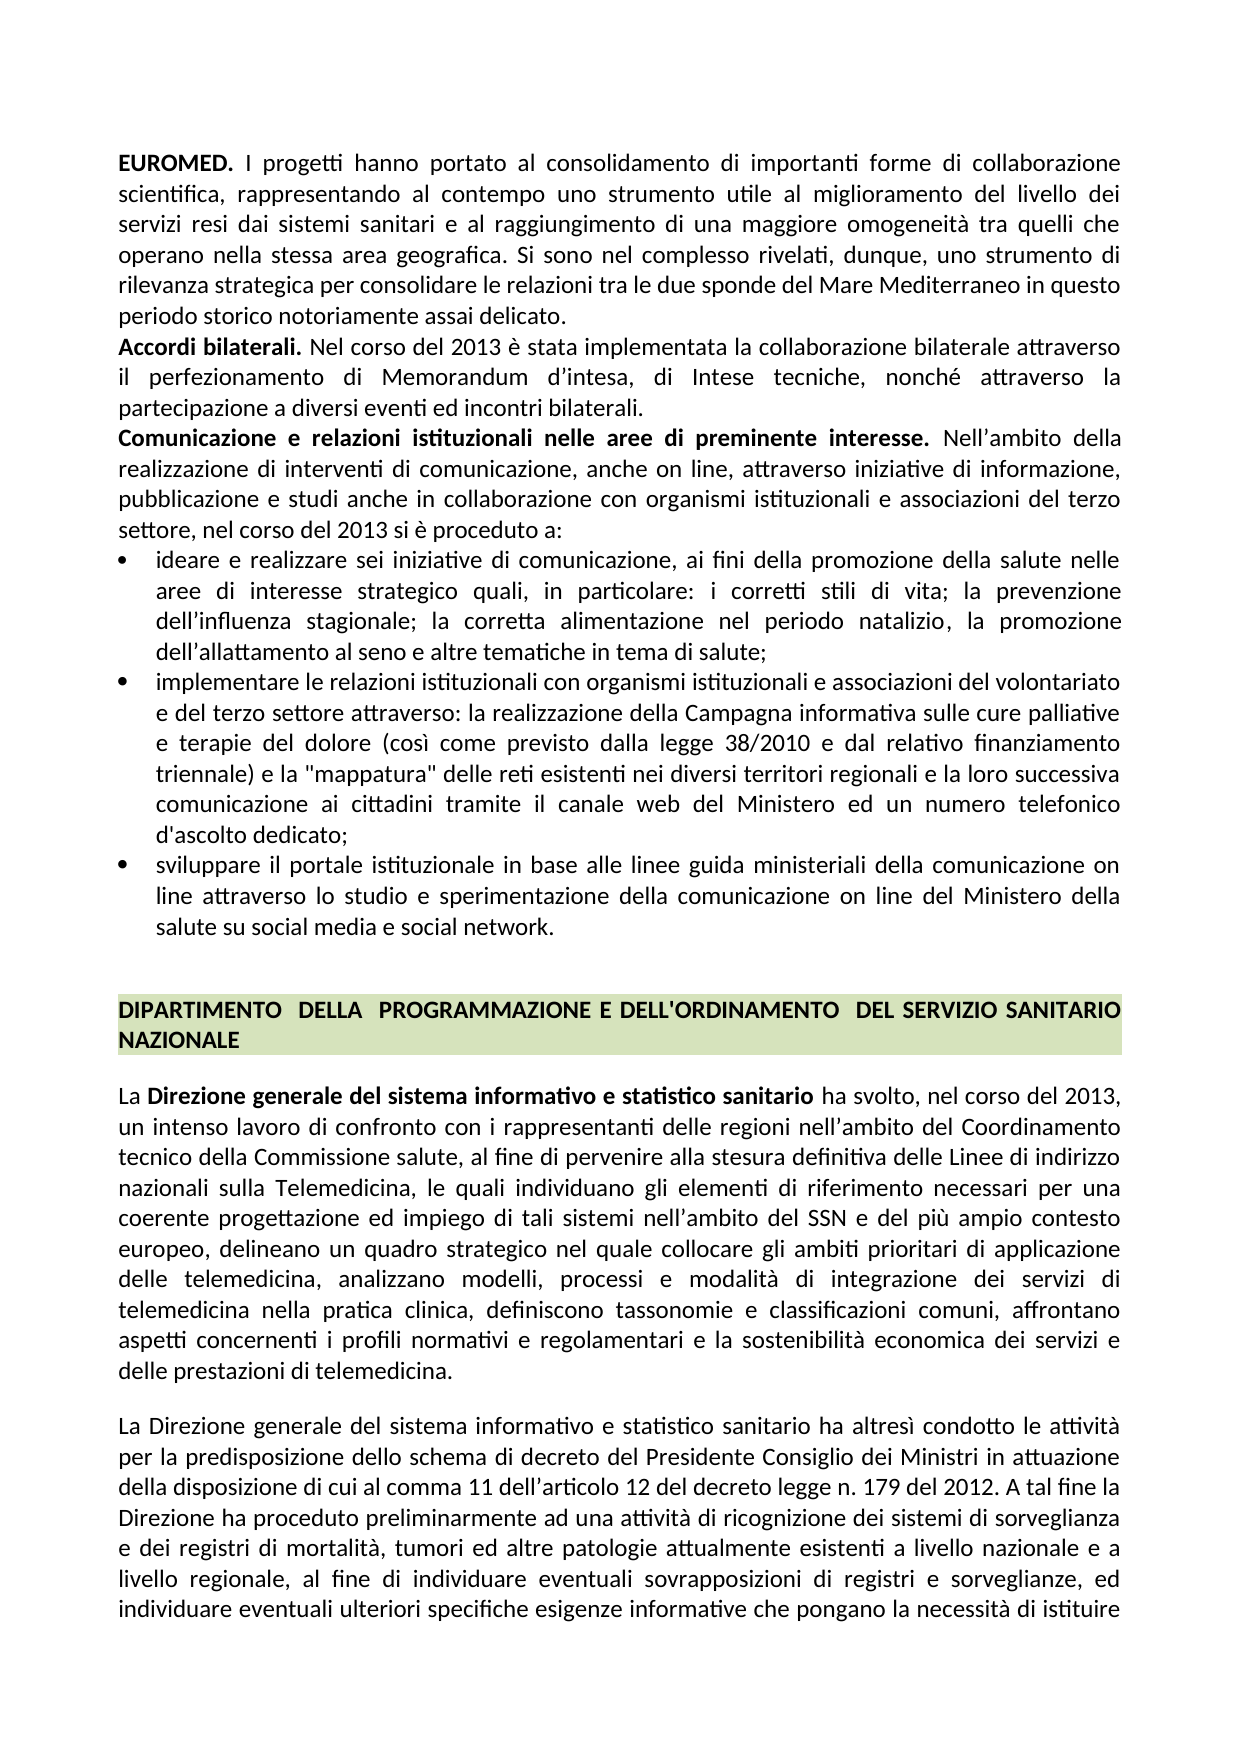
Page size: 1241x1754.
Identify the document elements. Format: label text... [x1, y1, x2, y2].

text Accordi bilaterali. Nel corso del 2013 è stata implementata la collaborazione bilaterale attraverso il perfezionamento di Memorandum d’intesa, di Intese tecniche, nonché attraverso la partecipazione a diversi eventi ed incontri bilaterali. [118, 331, 1122, 422]
text La Direzione generale del sistema informativo e statistico sanitario ha svolto, nel corso del 2013, un intenso lavoro di confronto con i rappresentanti delle regioni nell’ambito del Coordinamento tecnico della Commissione salute, al fine di pervenire alla stesura definitiva delle Linee di indirizzo nazionali sulla Telemedicina, le quali individuano gli elementi di riferimento necessari per una coerente progettazione ed impiego di tali sistemi nell’ambito del SSN e del più ampio contesto europeo, delineano un quadro strategico nel quale collocare gli ambiti prioritari di applicazione delle telemedicina, analizzano modelli, processi e modalità di integrazione dei servizi di telemedicina nella pratica clinica, definiscono tassonomie e classificazioni comuni, affrontano aspetti concernenti i profili normativi e regolamentari e la sostenibilità economica dei servizi e delle prestazioni di telemedicina. [118, 1080, 1122, 1385]
list implementare le relazioni istituzionali con organismi istituzionali e associazioni del volontariato e del terzo settore attraverso: la realizzazione della Campagna informativa sulle cure palliative e terapie del dolore (così come previsto dalla legge 38/2010 e dal relativo finanziamento triennale) e la "mappatura" delle reti esistenti nei diversi territori regionali e la loro successiva comunicazione ai cittadini tramite il canale web del Ministero ed un numero telefonico d'ascolto dedicato; [118, 666, 1122, 849]
text EUROMED. I progetti hanno portato al consolidamento di importanti forme di collaborazione scientifica, rappresentando al contempo uno strumento utile al miglioramento del livello dei servizi resi dai sistemi sanitari e al raggiungimento di una maggiore omogeneità tra quelli che operano nella stessa area geografica. Si sono nel complesso rivelati, dunque, uno strumento di rilevanza strategica per consolidare le relazioni tra le due sponde del Mare Mediterraneo in questo periodo storico notoriamente assai delicato. [118, 148, 1122, 331]
text DIPARTIMENTO DELLA PROGRAMMAZIONE E DELL'ORDINAMENTO DEL SERVIZIO SANITARIO NAZIONALE [118, 994, 1122, 1055]
list sviluppare il portale istituzionale in base alle linee guida ministeriali della comunicazione on line attraverso lo studio e sperimentazione della comunicazione on line del Ministero della salute su social media e social network. [118, 849, 1122, 941]
list ideare e realizzare sei iniziative di comunicazione, ai fini della promozione della salute nelle aree di interesse strategico quali, in particolare: i corretti stili di vita; la prevenzione dell’influenza stagionale; la corretta alimentazione nel periodo natalizio, la promozione dell’allattamento al seno e altre tematiche in tema di salute; [118, 544, 1122, 666]
text La Direzione generale del sistema informativo e statistico sanitario ha altresì condotto le attività per la predisposizione dello schema di decreto del Presidente Consiglio dei Ministri in attuazione della disposizione di cui al comma 11 dell’articolo 12 del decreto legge n. 179 del 2012. A tal fine la Direzione ha proceduto preliminarmente ad una attività di ricognizione dei sistemi di sorveglianza e dei registri di mortalità, tumori ed altre patologie attualmente esistenti a livello nazionale e a livello regionale, al fine di individuare eventuali sovrapposizioni di registri e sorveglianze, ed individuare eventuali ulteriori specifiche esigenze informative che pongano la necessità di istituire [118, 1410, 1122, 1624]
text Comunicazione e relazioni istituzionali nelle aree di preminente interesse. Nell’ambito della realizzazione di interventi di comunicazione, anche on line, attraverso iniziative di informazione, pubblicazione e studi anche in collaborazione con organismi istituzionali e associazioni del terzo settore, nel corso del 2013 si è proceduto a: [118, 422, 1122, 544]
